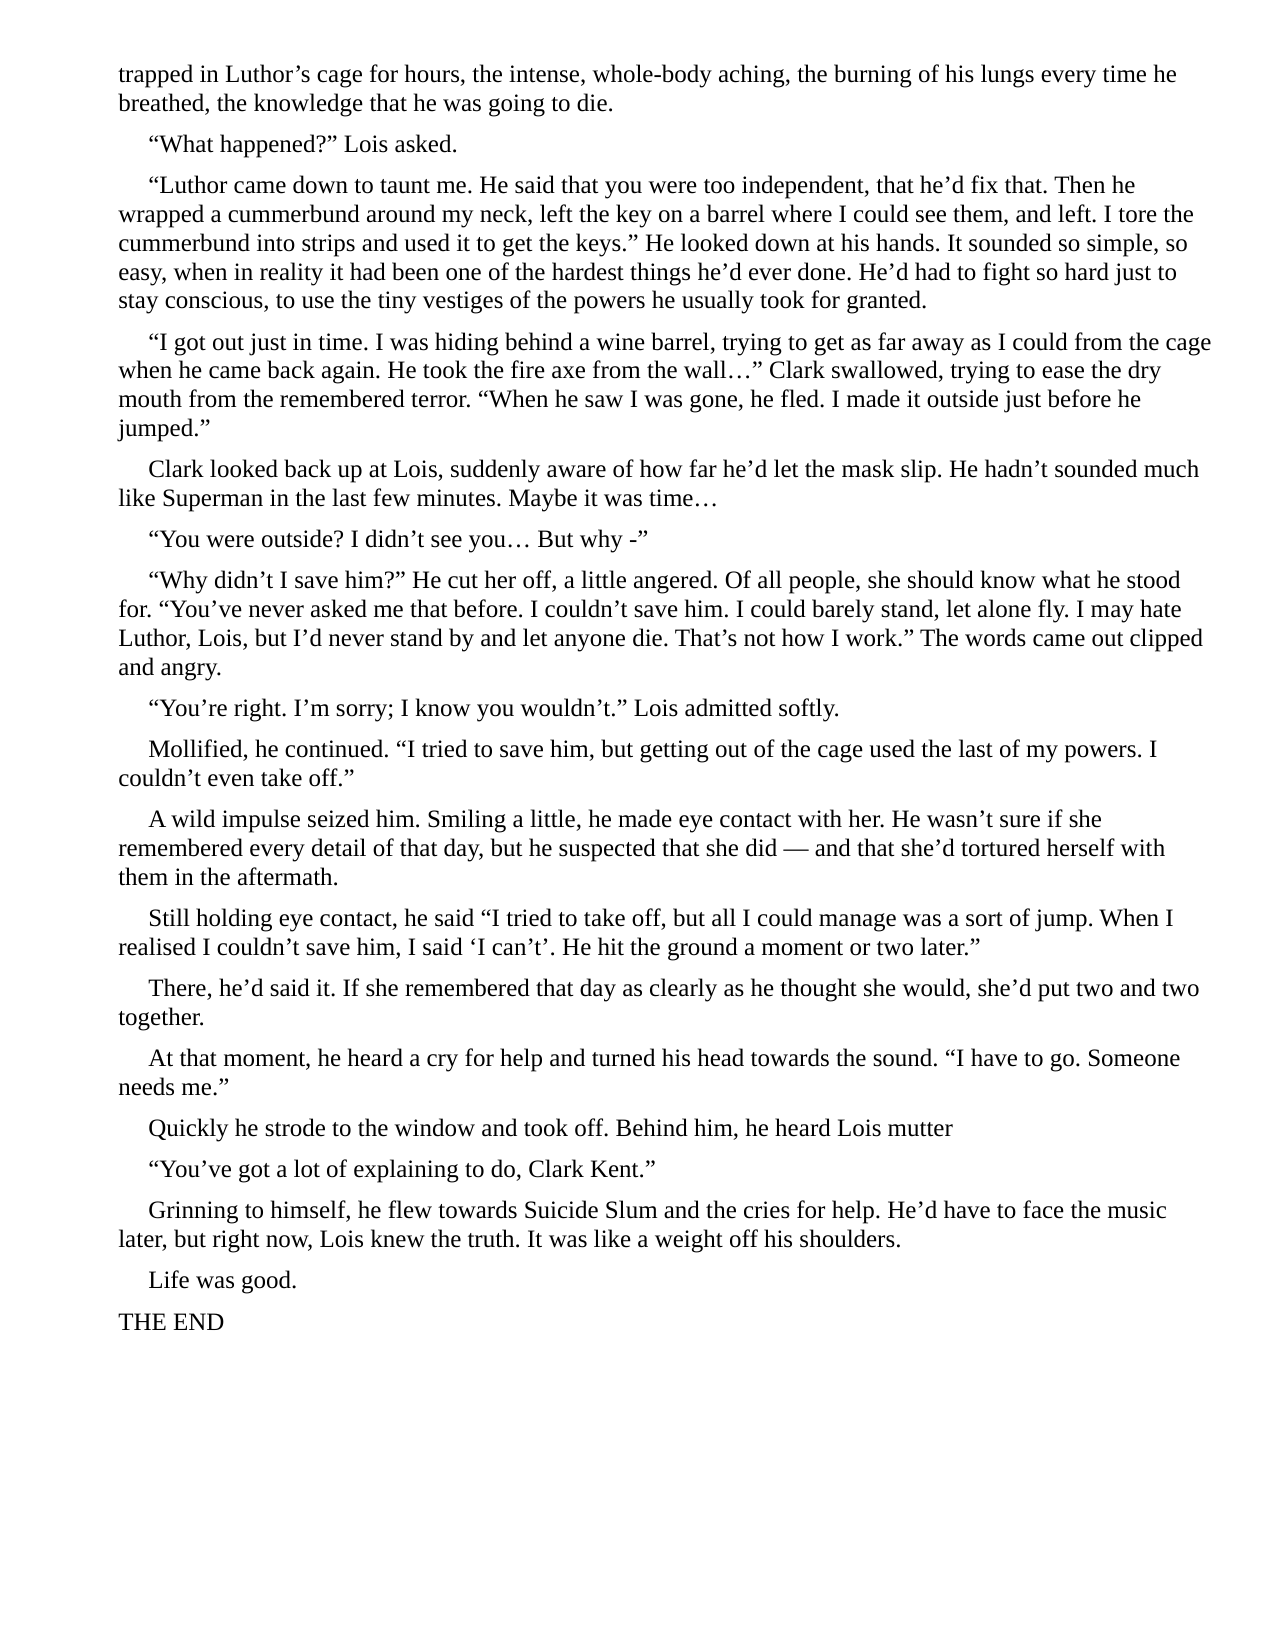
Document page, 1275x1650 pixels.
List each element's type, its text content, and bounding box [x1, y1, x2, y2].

text There, he’d said it. If she remembered that day as clearly as he thought she would, she’d put two and two together. [118, 973, 1216, 1030]
text At that moment, he heard a cry for help and turned his head towards the sound. “I have to go. Someone needs me.” [118, 1043, 1216, 1100]
text “I got out just in time. I was hiding behind a wine barrel, trying to get as far away as I could from the cage when he came back again. He took the fire axe from the wall…” Clark swallowed, trying to ease the dry mouth from the remembered terror. “When he saw I was gone, he fled. I made it outside just before he jumped.” [118, 327, 1216, 442]
text Clark looked back up at Lois, suddenly aware of how far he’d let the mask slip. He hadn’t sounded much like Superman in the last few minutes. Maybe it was time… [118, 454, 1216, 512]
text Grinning to himself, he flew towards Suicide Slum and the cries for help. He’d have to face the music later, but right now, Lois knew the truth. It was like a weight off his shoulders. [118, 1195, 1216, 1253]
text “You were outside? I didn’t see you… But why -” [118, 524, 1216, 553]
text “Luthor came down to taunt me. He said that you were too independent, that he’d fix that. Then he wrapped a cummerbund around my neck, left the key on a barrel where I could see them, and left. I tore the cummerbund into strips and used it to get the keys.” He looked down at his hands. It sounded so simple, so easy, when in reality it had been one of the hardest things he’d ever done. He’d had to fight so hard just to stay conscious, to use the tiny vestiges of the powers he usually took for granted. [118, 170, 1216, 314]
text Quickly he strode to the window and took off. Behind him, he heard Lois mutter [118, 1113, 1216, 1142]
text Life was good. [118, 1265, 1216, 1294]
text trapped in Luthor’s cage for hours, the intense, whole-body aching, the burning of his lungs every time he breathed, the knowledge that he was going to die. [118, 59, 1216, 117]
text “You’ve got a lot of explaining to do, Clark Kent.” [118, 1154, 1216, 1183]
text “Why didn’t I save him?” He cut her off, a little angered. Of all people, she should know what he stood for. “You’ve never asked me that before. I couldn’t save him. I could barely stand, let alone fly. I may hate Luthor, Lois, but I’d never stand by and let anyone die. That’s not how I work.” The words came out clipped and angry. [118, 565, 1216, 680]
text “What happened?” Lois asked. [118, 129, 1216, 158]
text Mollified, he continued. “I tried to save him, but getting out of the cage used the last of my powers. I couldn’t even take off.” [118, 734, 1216, 792]
text Still holding eye contact, he said “I tried to take off, but all I could manage was a sort of jump. When I realised I couldn’t save him, I said ‘I can’t’. He hit the ground a moment or two later.” [118, 903, 1216, 960]
text “You’re right. I’m sorry; I know you wouldn’t.” Lois admitted softly. [118, 693, 1216, 722]
text A wild impulse seized him. Smiling a little, he made eye contact with her. He wasn’t sure if she remembered every detail of that day, but he suspected that she did — and that she’d tortured herself with them in the aftermath. [118, 804, 1216, 890]
text THE END [118, 1307, 1216, 1335]
